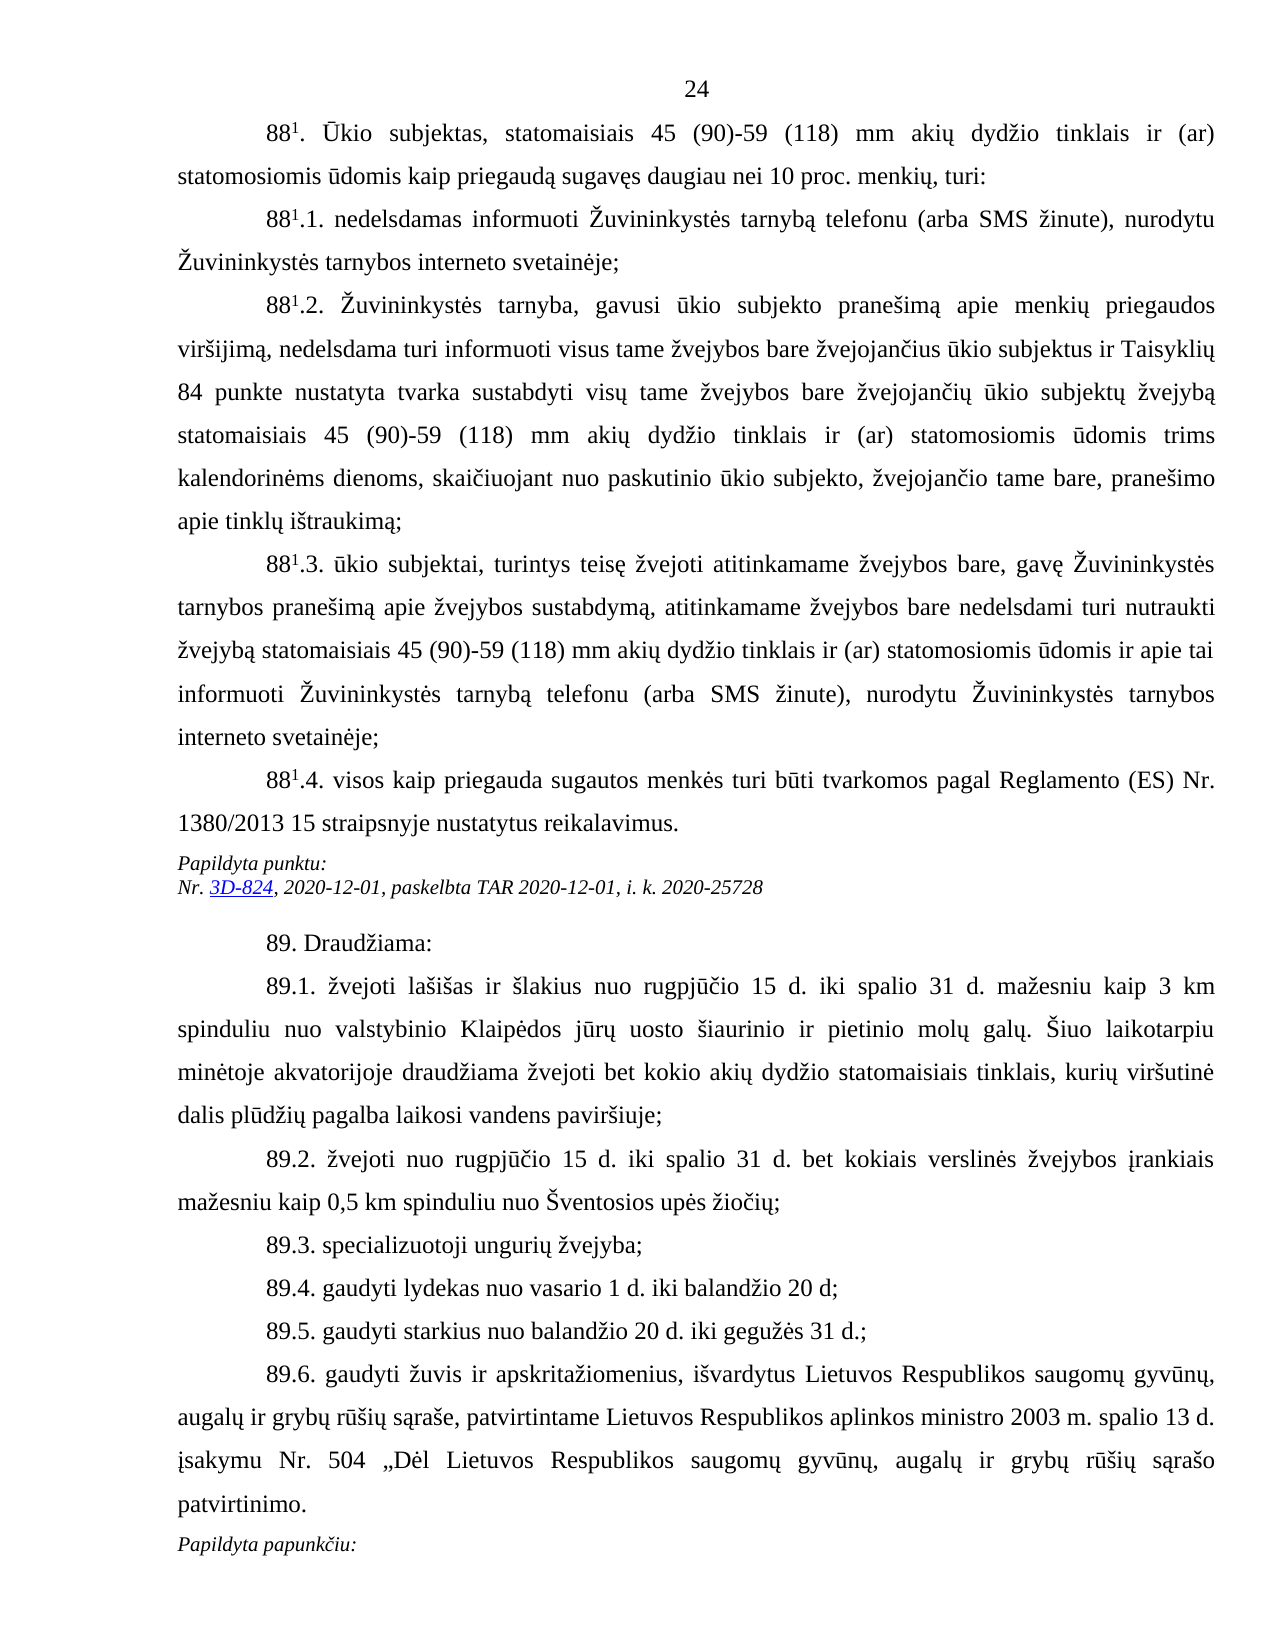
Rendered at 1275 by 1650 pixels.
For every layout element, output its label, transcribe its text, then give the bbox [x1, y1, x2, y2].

text 89.1. žvejoti lašišas ir šlakius nuo rugpjūčio 15 d. iki spalio 31 d. mažesniu kaip 3 km spinduliu nuo valstybinio Klaipėdos jūrų uosto šiaurinio ir pietinio molų galų. Šiuo laikotarpiu minėtoje akvatorijoje draudžiama žvejoti bet kokio akių dydžio statomaisiais tinklais, kurių viršutinė dalis plūdžių pagalba laikosi vandens paviršiuje; [177, 971, 1216, 1129]
text 89.6. gaudyti žuvis ir apskritažiomenius, išvardytus Lietuvos Respublikos saugomų gyvūnų, augalų ir grybų rūšių sąraše, patvirtintame Lietuvos Respublikos aplinkos ministro 2003 m. spalio 13 d. įsakymu Nr. 504 „Dėl Lietuvos Respublikos saugomų gyvūnų, augalų ir grybų rūšių sąrašo patvirtinimo. [177, 1359, 1216, 1517]
text 89.3. specializuotoji ungurių žvejyba; [177, 1230, 1216, 1259]
text 89.2. žvejoti nuo rugpjūčio 15 d. iki spalio 31 d. bet kokiais verslinės žvejybos įrankiais mažesniu kaip 0,5 km spinduliu nuo Šventosios upės žiočių; [177, 1144, 1216, 1216]
text Papildyta punktu: [177, 851, 1216, 875]
text 881.1. nedelsdamas informuoti Žuvininkystės tarnybą telefonu (arba SMS žinute), nurodytu Žuvininkystės tarnybos interneto svetainėje; [177, 204, 1216, 276]
text 89.4. gaudyti lydekas nuo vasario 1 d. iki balandžio 20 d; [177, 1273, 1216, 1302]
text 881.4. visos kaip priegauda sugautos menkės turi būti tvarkomos pagal Reglamento (ES) Nr. 1380/2013 15 straipsnyje nustatytus reikalavimus. [177, 765, 1216, 837]
text Papildyta papunkčiu: [177, 1532, 1216, 1556]
text Nr. 3D-824, 2020-12-01, paskelbta TAR 2020-12-01, i. k. 2020-25728 [177, 875, 1216, 899]
text 881.2. Žuvininkystės tarnyba, gavusi ūkio subjekto pranešimą apie menkių priegaudos viršijimą, nedelsdama turi informuoti visus tame žvejybos bare žvejojančius ūkio subjektus ir Taisyklių 84 punkte nustatyta tvarka sustabdyti visų tame žvejybos bare žvejojančių ūkio subjektų žvejybą statomaisiais 45 (90)-59 (118) mm akių dydžio tinklais ir (ar) statomosiomis ūdomis trims kalendorinėms dienoms, skaičiuojant nuo paskutinio ūkio subjekto, žvejojančio tame bare, pranešimo apie tinklų ištraukimą; [177, 291, 1216, 535]
text 89. Draudžiama: [177, 928, 1216, 957]
text 881. Ūkio subjektas, statomaisiais 45 (90)-59 (118) mm akių dydžio tinklais ir (ar) statomosiomis ūdomis kaip priegaudą sugavęs daugiau nei 10 proc. menkių, turi: [177, 118, 1216, 190]
text 881.3. ūkio subjektai, turintys teisę žvejoti atitinkamame žvejybos bare, gavę Žuvininkystės tarnybos pranešimą apie žvejybos sustabdymą, atitinkamame žvejybos bare nedelsdami turi nutraukti žvejybą statomaisiais 45 (90)-59 (118) mm akių dydžio tinklais ir (ar) statomosiomis ūdomis ir apie tai informuoti Žuvininkystės tarnybą telefonu (arba SMS žinute), nurodytu Žuvininkystės tarnybos interneto svetainėje; [177, 549, 1216, 751]
text 89.5. gaudyti starkius nuo balandžio 20 d. iki gegužės 31 d.; [177, 1316, 1216, 1345]
